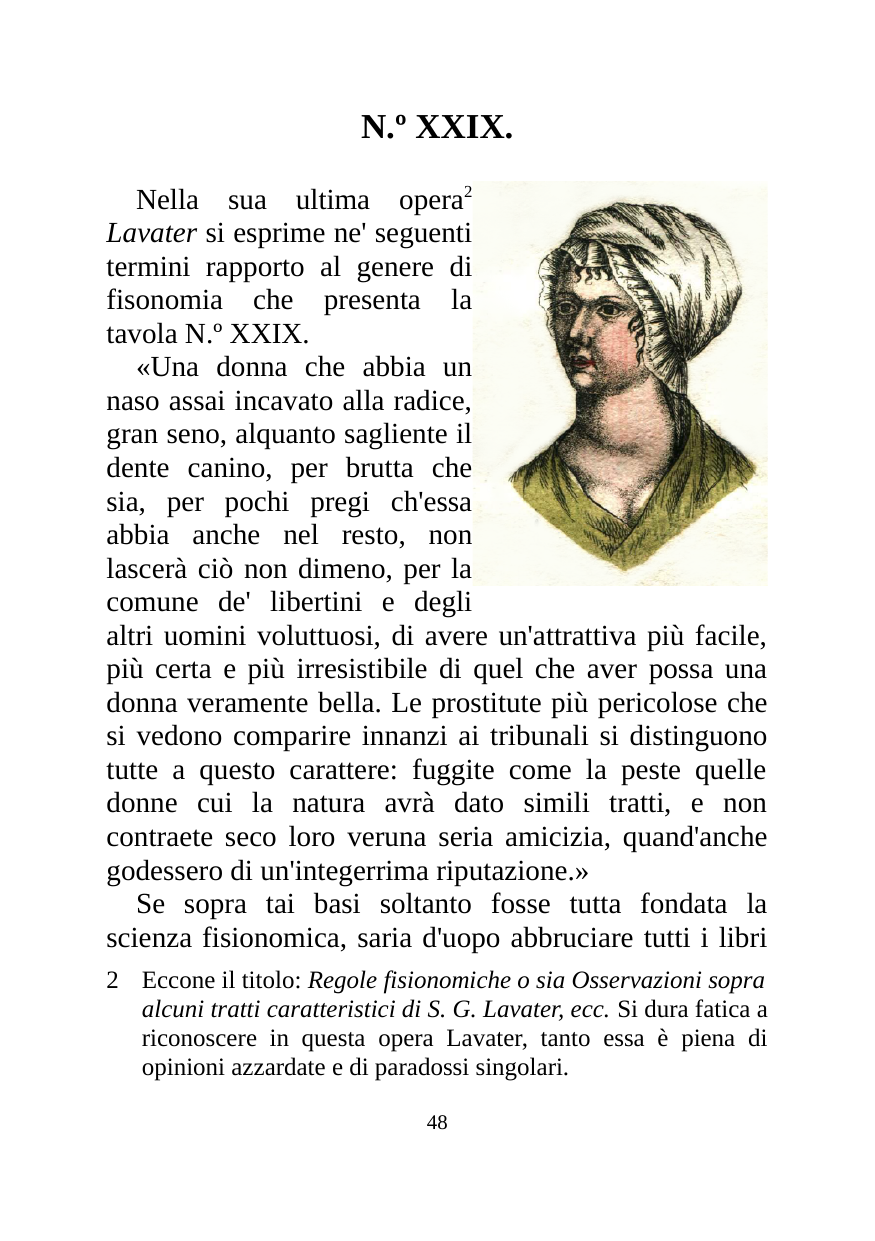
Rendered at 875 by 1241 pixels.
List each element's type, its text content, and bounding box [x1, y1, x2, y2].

text Eccone il titolo: Regole fisionomiche o sia Osservazioni sopra alcuni tratti caratteristici di S. G. Lavater, ecc. Si dura fatica a riconoscere in questa opera Lavater, tanto essa è piena di opinioni azzardate e di paradossi singolari. [106, 965, 768, 1080]
picture [472, 181, 768, 586]
text Se sopra tai basi soltanto fosse tutta fondata la scienza fisionomica, saria d'uopo abbruciare tutti i libri [106, 886, 768, 953]
text Nella sua ultima opera Lavater si esprime ne' seguenti termini rapporto al genere di fisonomia che presenta la tavola N.º XXIX. [106, 182, 472, 349]
text «Una donna che abbia un naso assai incavato alla radice, gran seno, alquanto sagliente il dente canino, per brutta che sia, per pochi pregi ch'essa abbia anche nel resto, non lascerà ciò non dimeno, per la comune de' libertini e degli altri uomini voluttuosi, di avere un'attrattiva più facile, più certa e più irresistibile di quel che aver possa una donna veramente bella. Le prostitute più pericolose che si vedono comparire innanzi ai tribunali si distinguono tutte a questo carattere: fuggite come la peste quelle donne cui la natura avrà dato simili tratti, e non contraete seco loro veruna seria amicizia, quand'anche godessero di un'integerrima riputazione.» [106, 349, 768, 886]
subtitle N.º XXIX. [106, 106, 768, 146]
